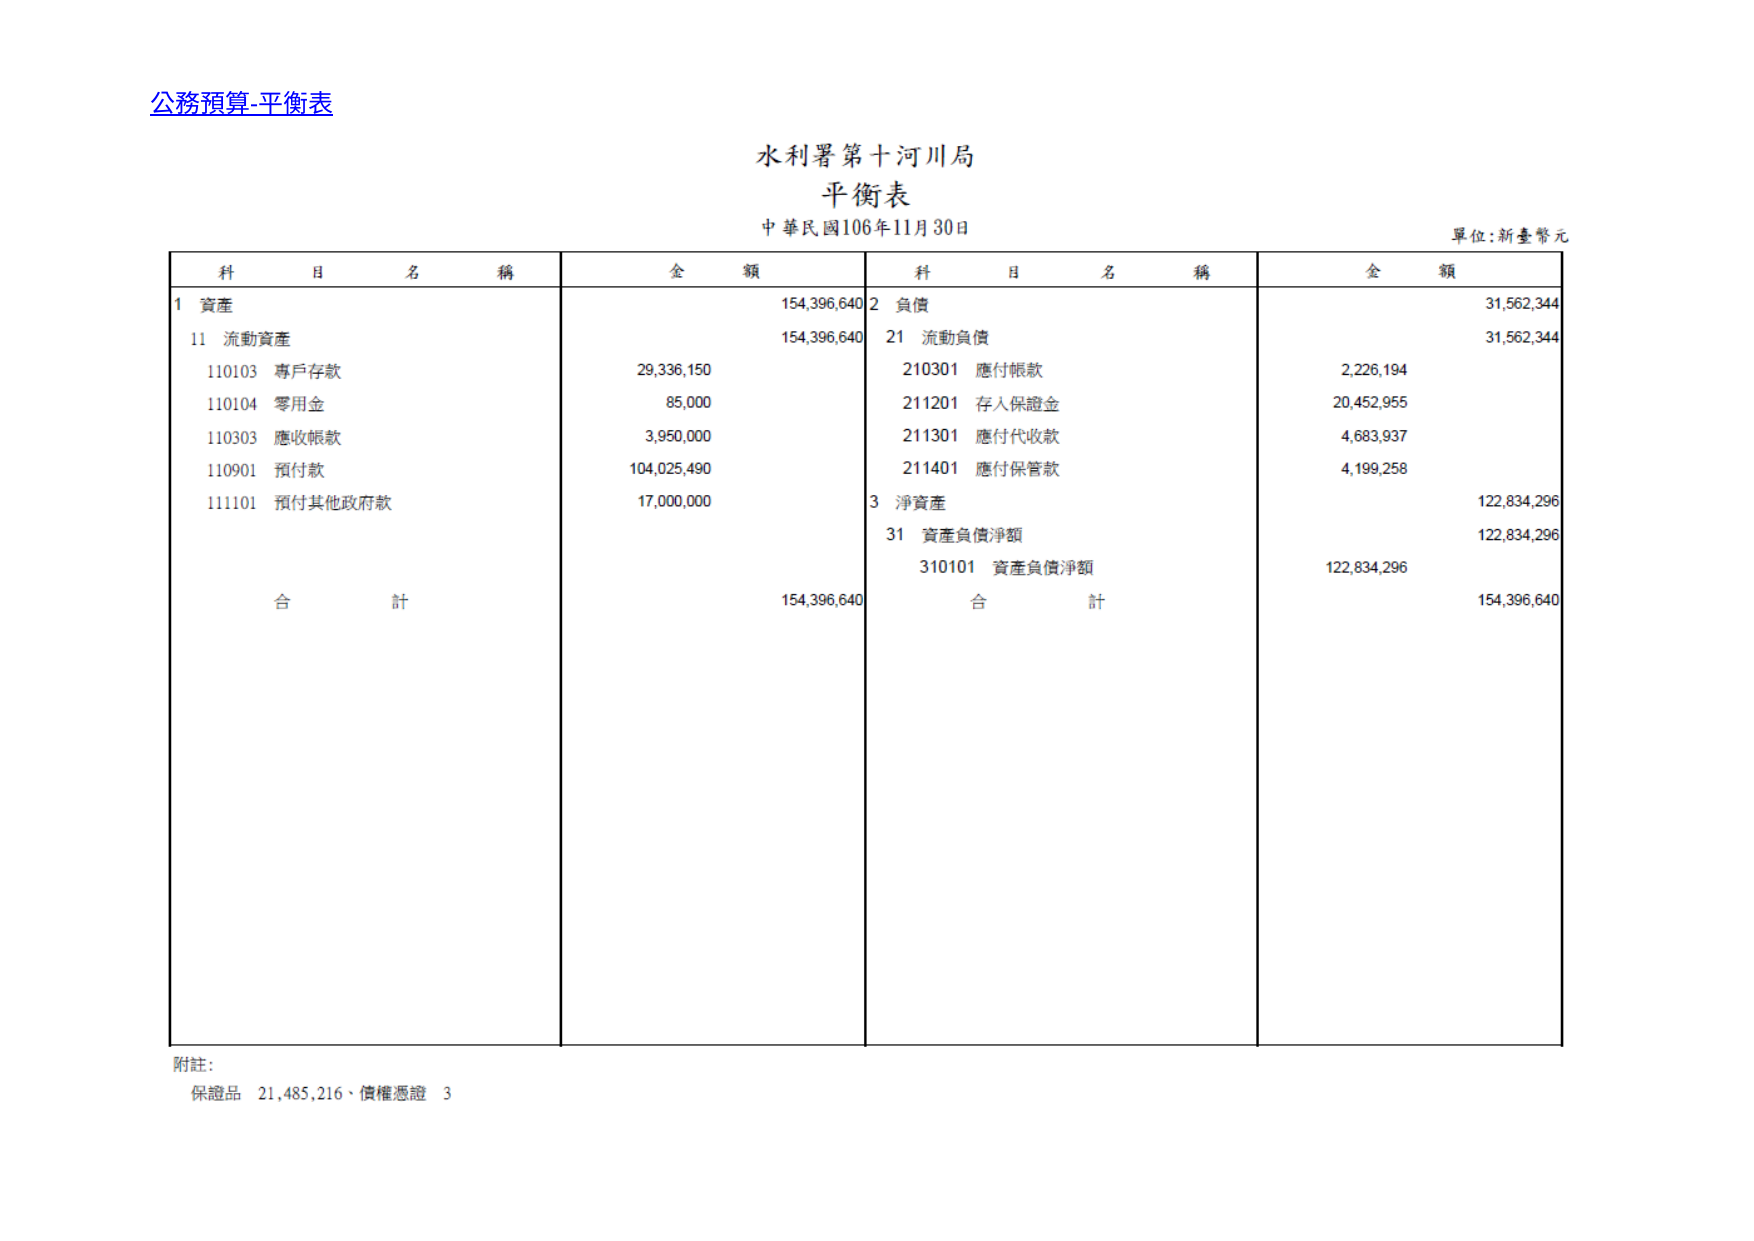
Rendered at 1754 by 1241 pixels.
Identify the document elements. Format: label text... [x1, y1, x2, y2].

text 公務預算-平衡表 [150, 76, 1654, 114]
